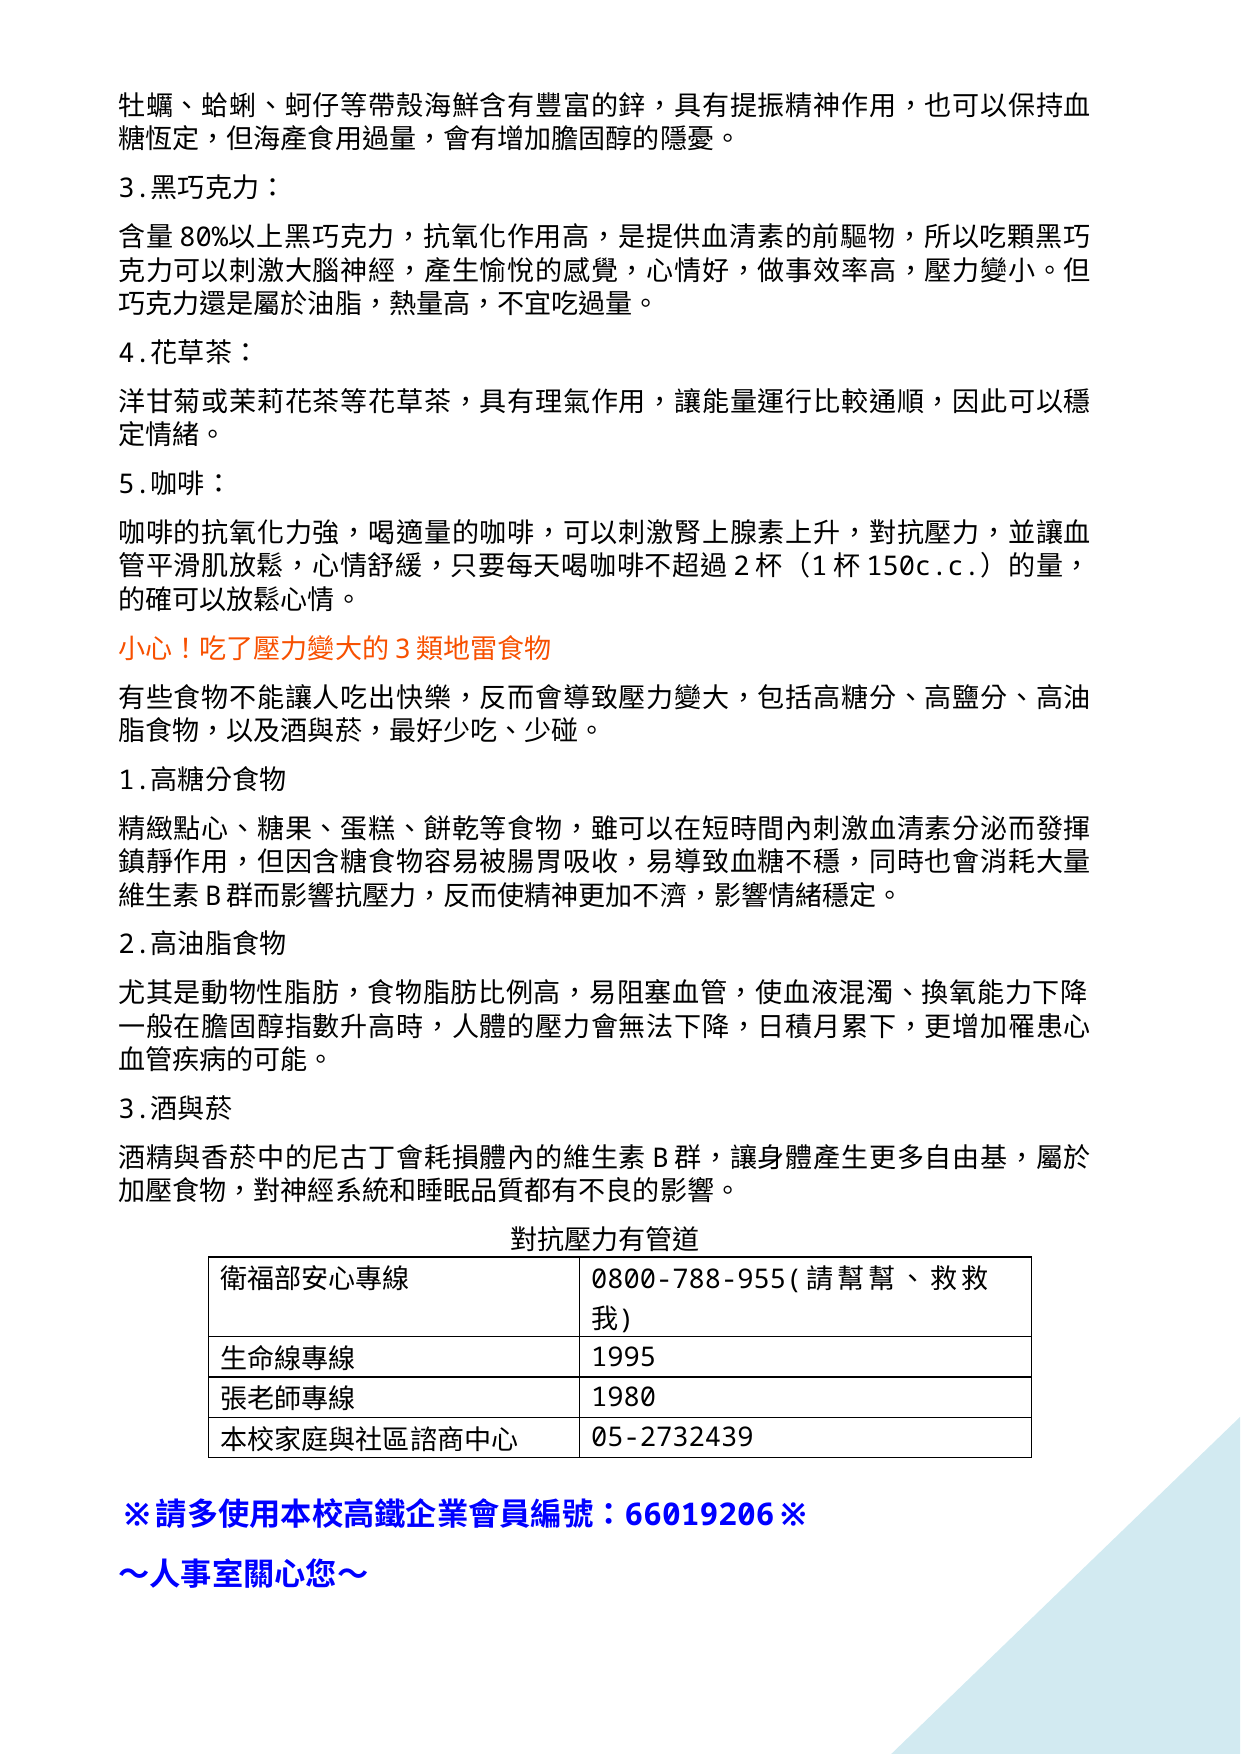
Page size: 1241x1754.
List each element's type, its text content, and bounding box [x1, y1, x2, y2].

text 牡蠣、蛤蜊、蚵仔等帶殼海鮮含有豐富的鋅，具有提振精神作用，也可以保持血糖恆定，但海產食用過量，會有增加膽固醇的隱憂。 [118, 89, 1091, 155]
text ～人事室關心您～ [118, 1549, 1102, 1594]
text 有些食物不能讓人吃出快樂，反而會導致壓力變大，包括高糖分、高鹽分、高油脂食物，以及酒與菸，最好少吃、少碰。 [118, 680, 1091, 747]
table_cell 05-2732439 [580, 1418, 1031, 1457]
text 5.咖啡： [118, 467, 1091, 500]
table_cell 張老師專線 [209, 1378, 579, 1417]
text 含量80%以上黑巧克力，抗氧化作用高，是提供血清素的前驅物，所以吃顆黑巧克力可以刺激大腦神經，產生愉悅的感覺，心情好，做事效率高，壓力變小。但巧克力還是屬於油脂，熱量高，不宜吃過量。 [118, 220, 1091, 320]
text 3.黑巧克力： [118, 171, 1091, 204]
text 酒精與香菸中的尼古丁會耗損體內的維生素B群，讓身體產生更多自由基，屬於加壓食物，對神經系統和睡眠品質都有不良的影響。 [118, 1141, 1091, 1207]
text 洋甘菊或茉莉花茶等花草茶，具有理氣作用，讓能量運行比較通順，因此可以穩定情緒。 [118, 384, 1091, 451]
table_cell 1980 [580, 1378, 1031, 1417]
table_header 衛福部安心專線 [209, 1258, 579, 1336]
text 1.高糖分食物 [118, 763, 1091, 796]
text 對抗壓力有管道 [118, 1223, 1091, 1256]
text 小心！吃了壓力變大的3類地雷食物 [118, 631, 1091, 665]
text 4.花草茶： [118, 336, 1091, 369]
text 3.酒與菸 [118, 1092, 1091, 1125]
table_cell 生命線專線 [209, 1337, 579, 1376]
table_header 0800-788-955(請幫幫、救救我) [580, 1258, 1031, 1336]
table_cell 本校家庭與社區諮商中心 [209, 1418, 579, 1457]
text 尤其是動物性脂肪，食物脂肪比例高，易阻塞血管，使血液混濁、換氧能力下降。一般在膽固醇指數升高時，人體的壓力會無法下降，日積月累下，更增加罹患心血管疾病的可能。 [118, 976, 1091, 1076]
text 咖啡的抗氧化力強，喝適量的咖啡，可以刺激腎上腺素上升，對抗壓力，並讓血管平滑肌放鬆，心情舒緩，只要每天喝咖啡不超過2杯（1杯150c.c.）的量，的確可以放鬆心情。 [118, 516, 1091, 616]
table_cell 1995 [580, 1337, 1031, 1376]
text 精緻點心、糖果、蛋糕、餅乾等食物，雖可以在短時間內刺激血清素分泌而發揮鎮靜作用，但因含糖食物容易被腸胃吸收，易導致血糖不穩，同時也會消耗大量維生素B群而影響抗壓力，反而使精神更加不濟，影響情緒穩定。 [118, 812, 1091, 912]
text ※請多使用本校高鐵企業會員編號：66019206※ [118, 1496, 1122, 1533]
text 2.高油脂食物 [118, 927, 1091, 961]
